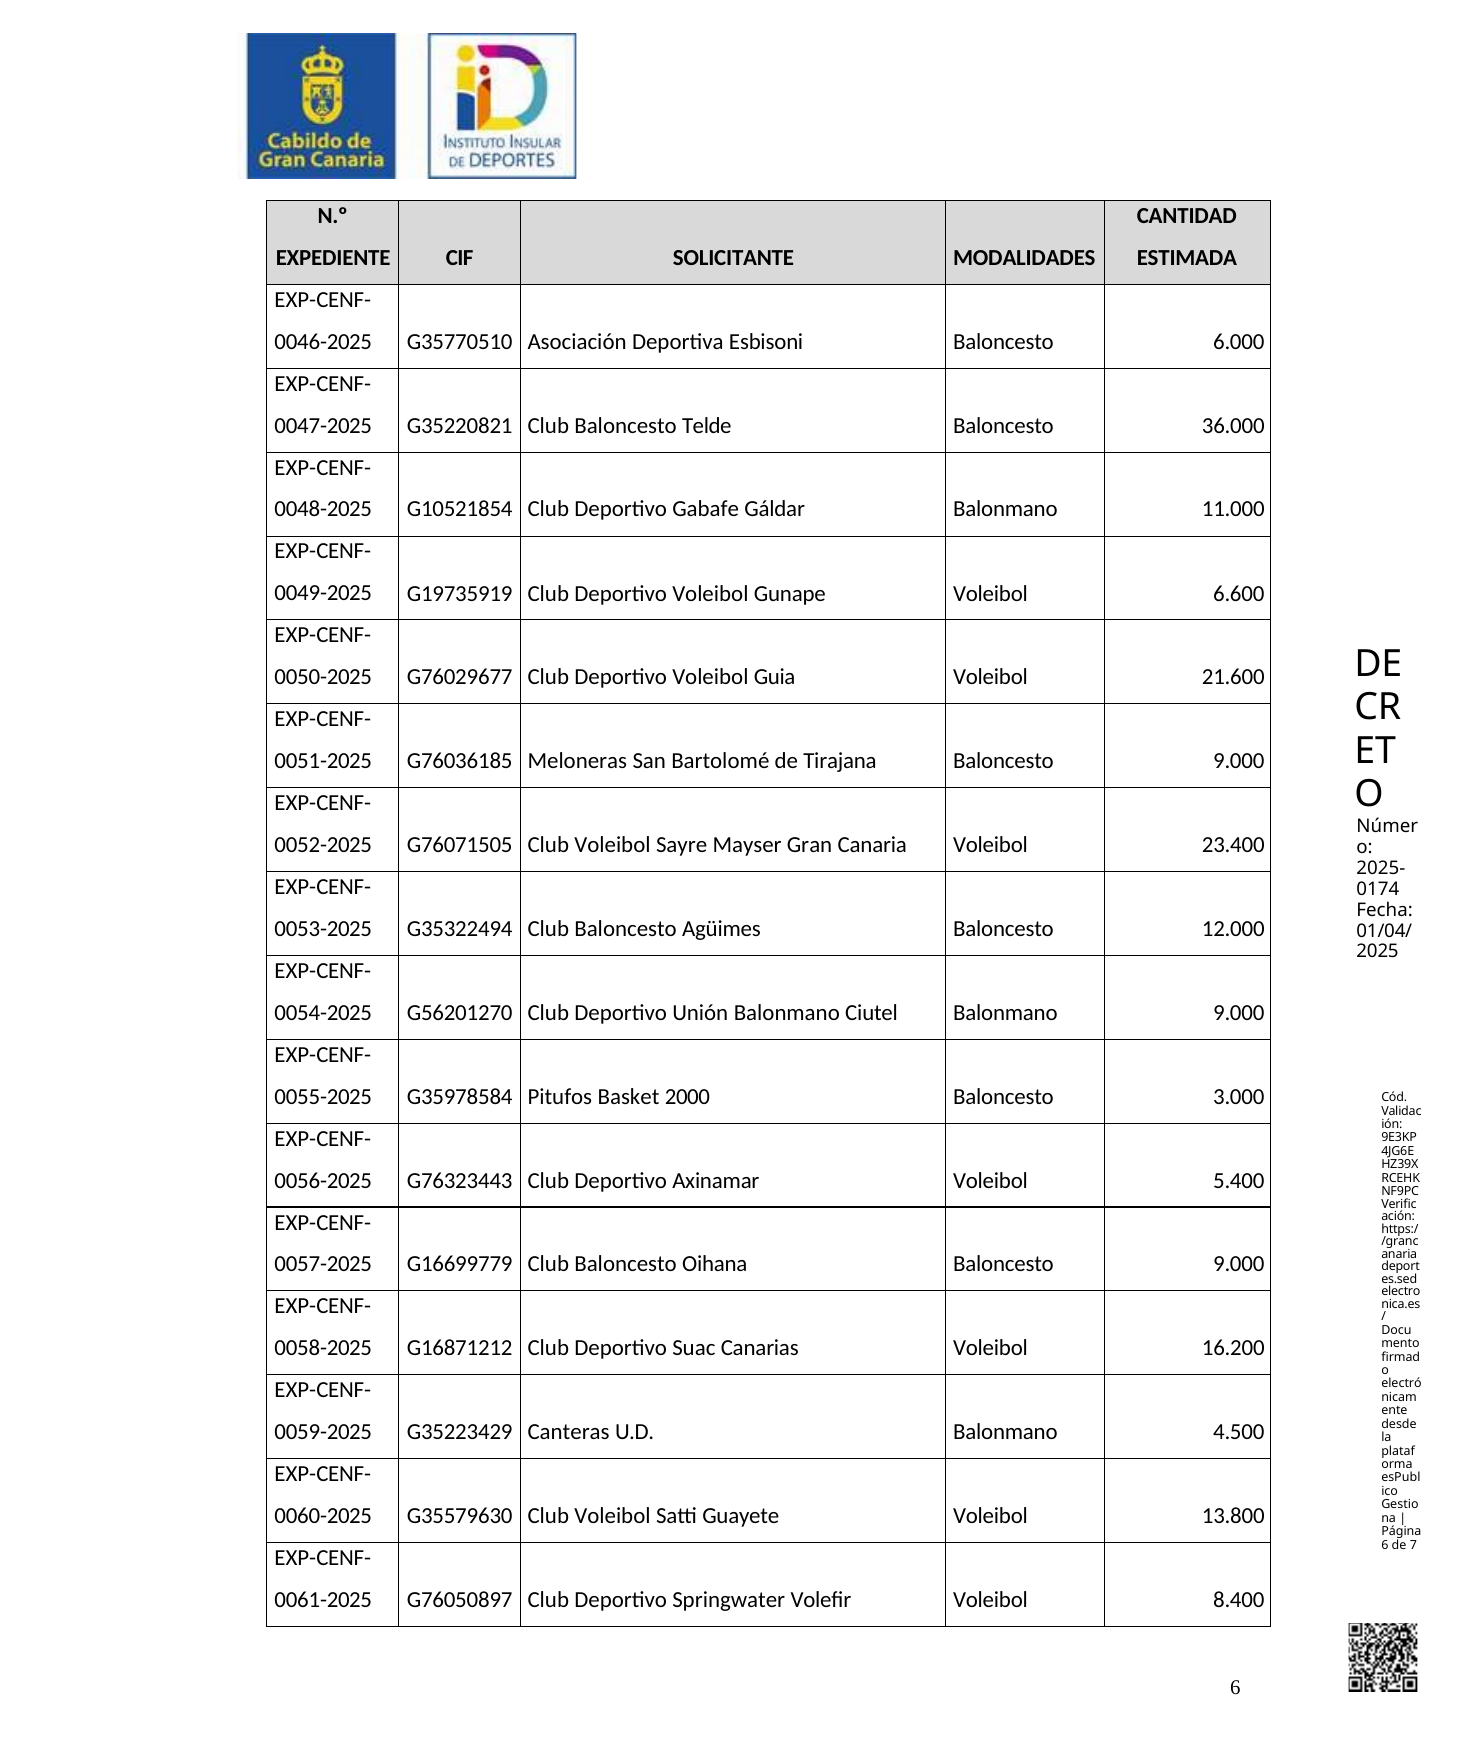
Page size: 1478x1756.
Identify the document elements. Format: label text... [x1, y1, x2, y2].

table_cell Baloncesto [946, 872, 1104, 955]
table_cell EXP-CENF- 0056-2025 [267, 1124, 398, 1206]
table_cell G76323443 [399, 1124, 520, 1206]
text Verificación: https://grancanariadeportes.sedelectronica.es/ [1381, 1198, 1422, 1323]
table_cell Club Deportivo Suac Canarias [521, 1291, 945, 1374]
table_cell G76036185 [399, 704, 520, 787]
table_cell 4.500 [1105, 1375, 1270, 1458]
text Cód. Validación: 9E3KP4JG6EHZ39XRCEHKNF9PC [1381, 1091, 1422, 1198]
table_cell 16.200 [1105, 1291, 1270, 1374]
table_cell G35220821 [399, 369, 520, 452]
table_cell Voleibol [946, 1543, 1104, 1626]
table_cell G16871212 [399, 1291, 520, 1374]
table_cell EXP-CENF- 0054-2025 [267, 956, 398, 1039]
table_cell Baloncesto [946, 1208, 1104, 1290]
table_cell EXP-CENF- 0048-2025 [267, 453, 398, 536]
table_cell 21.600 [1105, 620, 1270, 703]
table_cell 3.000 [1105, 1040, 1270, 1123]
table_cell EXP-CENF- 0049-2025 [267, 537, 398, 619]
table_cell Club Baloncesto Telde [521, 369, 945, 452]
table_cell Club Deportivo Voleibol Guia [521, 620, 945, 703]
table_cell Club Voleibol Satti Guayete [521, 1459, 945, 1542]
table_cell G35223429 [399, 1375, 520, 1458]
table_cell EXP-CENF- 0057-2025 [267, 1208, 398, 1290]
table_cell Voleibol [946, 537, 1104, 619]
table_header CANTIDAD ESTIMADA [1105, 201, 1270, 284]
table_cell EXP-CENF- 0046-2025 [267, 285, 398, 368]
table_cell Canteras U.D. [521, 1375, 945, 1458]
table_cell G56201270 [399, 956, 520, 1039]
table_cell Asociación Deportiva Esbisoni [521, 285, 945, 368]
table_cell 6.000 [1105, 285, 1270, 368]
table_cell Voleibol [946, 1459, 1104, 1542]
table_cell 13.800 [1105, 1459, 1270, 1542]
text Documento firmado electrónicamente desde la plataforma esPublico Gestiona | Página 6 de 7 [1381, 1323, 1422, 1552]
table_cell Club Deportivo Voleibol Gunape [521, 537, 945, 619]
table_cell 23.400 [1105, 788, 1270, 871]
table_cell Voleibol [946, 1124, 1104, 1206]
table_cell 6.600 [1105, 537, 1270, 619]
table_cell G35978584 [399, 1040, 520, 1123]
table_cell 9.000 [1105, 1208, 1270, 1290]
table_cell G19735919 [399, 537, 520, 619]
table_cell 36.000 [1105, 369, 1270, 452]
table_cell 11.000 [1105, 453, 1270, 536]
table_cell Club Deportivo Gabafe Gáldar [521, 453, 945, 536]
table_cell Club Deportivo Springwater Volefir [521, 1543, 945, 1626]
table_cell EXP-CENF- 0047-2025 [267, 369, 398, 452]
table_cell Club Baloncesto Oihana [521, 1208, 945, 1290]
table_cell EXP-CENF- 0053-2025 [267, 872, 398, 955]
table_cell Voleibol [946, 788, 1104, 871]
table_cell Balonmano [946, 956, 1104, 1039]
text DECRETO [1354, 641, 1421, 816]
table_cell Baloncesto [946, 1040, 1104, 1123]
table_cell Voleibol [946, 620, 1104, 703]
table_cell G76071505 [399, 788, 520, 871]
table_cell Club Baloncesto Agüimes [521, 872, 945, 955]
table_cell EXP-CENF- 0059-2025 [267, 1375, 398, 1458]
table_cell 8.400 [1105, 1543, 1270, 1626]
table_cell EXP-CENF- 0058-2025 [267, 1291, 398, 1374]
table_cell G35579630 [399, 1459, 520, 1542]
table_cell 9.000 [1105, 704, 1270, 787]
table_header SOLICITANTE [521, 201, 945, 284]
table_cell 9.000 [1105, 956, 1270, 1039]
table_header N.º EXPEDIENTE [267, 201, 398, 284]
text Número: 2025-0174 Fecha: 01/04/2025 [1356, 816, 1421, 962]
table_cell G16699779 [399, 1208, 520, 1290]
table_cell G10521854 [399, 453, 520, 536]
table_cell Meloneras San Bartolomé de Tirajana [521, 704, 945, 787]
table_cell EXP-CENF- 0060-2025 [267, 1459, 398, 1542]
table_cell Baloncesto [946, 704, 1104, 787]
table_cell Baloncesto [946, 369, 1104, 452]
table_cell 12.000 [1105, 872, 1270, 955]
table_cell G35322494 [399, 872, 520, 955]
table_cell Baloncesto [946, 285, 1104, 368]
table_cell Pitufos Basket 2000 [521, 1040, 945, 1123]
table_cell Balonmano [946, 453, 1104, 536]
table_cell 5.400 [1105, 1124, 1270, 1206]
table_cell Club Voleibol Sayre Mayser Gran Canaria [521, 788, 945, 871]
table_cell Club Deportivo Axinamar [521, 1124, 945, 1206]
table_cell Club Deportivo Unión Balonmano Ciutel [521, 956, 945, 1039]
table_cell EXP-CENF- 0061-2025 [267, 1543, 398, 1626]
table_header MODALIDADES [946, 201, 1104, 284]
table_cell EXP-CENF- 0052-2025 [267, 788, 398, 871]
table_cell EXP-CENF- 0051-2025 [267, 704, 398, 787]
table_header CIF [399, 201, 520, 284]
table_cell EXP-CENF- 0050-2025 [267, 620, 398, 703]
table_cell G76029677 [399, 620, 520, 703]
table_cell G35770510 [399, 285, 520, 368]
table_cell Balonmano [946, 1375, 1104, 1458]
table_cell Voleibol [946, 1291, 1104, 1374]
table_cell EXP-CENF- 0055-2025 [267, 1040, 398, 1123]
table_cell G76050897 [399, 1543, 520, 1626]
